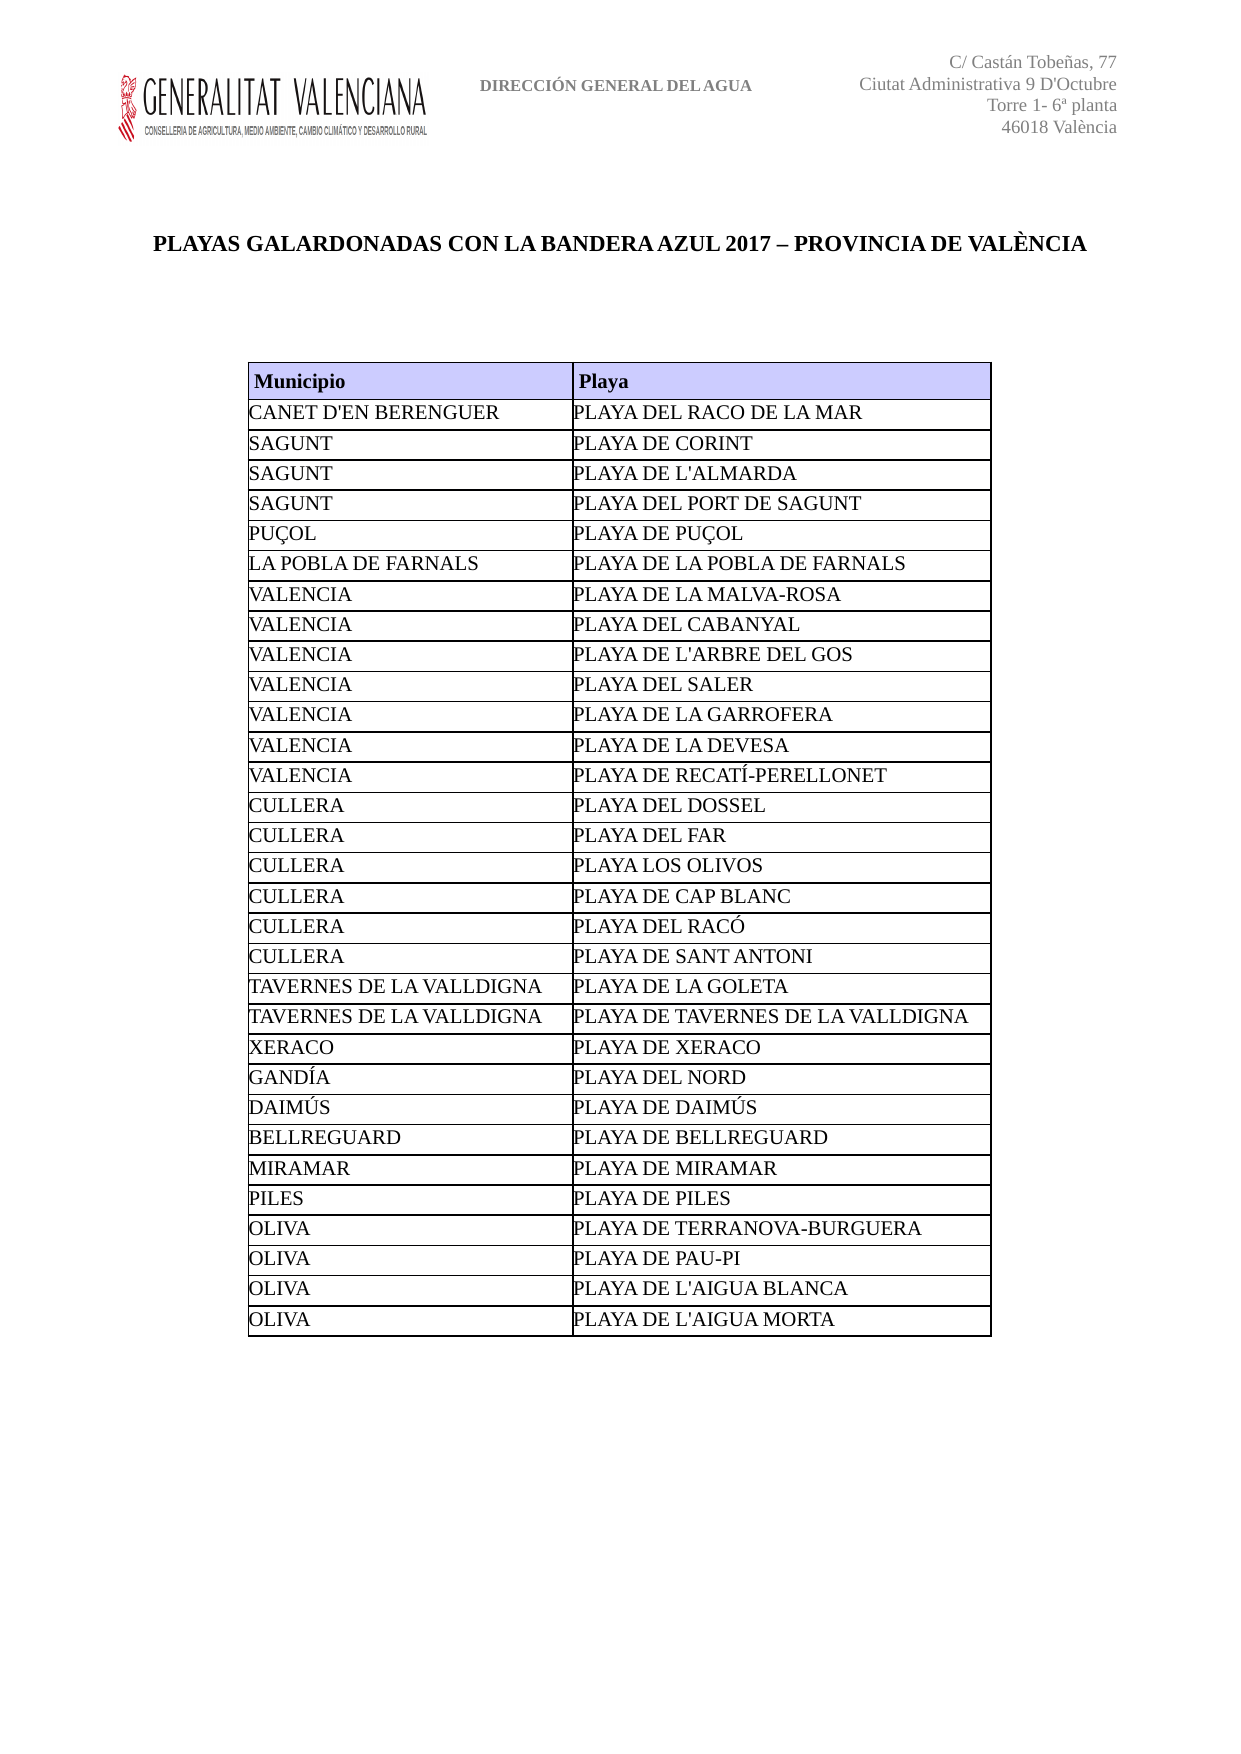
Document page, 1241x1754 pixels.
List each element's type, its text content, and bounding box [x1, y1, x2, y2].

table_cell CULLERA [249, 853, 572, 882]
table_cell PLAYA DE BELLREGUARD [574, 1125, 990, 1154]
table_cell PLAYA DE LA GARROFERA [574, 702, 990, 731]
table_cell PLAYA DE TAVERNES DE LA VALLDIGNA [574, 1005, 990, 1033]
table_cell PLAYA DE PUÇOL [574, 521, 990, 550]
table_cell PLAYA DE RECATÍ-PERELLONET [574, 763, 990, 791]
table_cell PILES [249, 1186, 572, 1214]
table_cell OLIVA [249, 1276, 572, 1305]
table_cell VALENCIA [249, 733, 572, 761]
table_cell PLAYA DE L'ALMARDA [574, 461, 990, 489]
table_header Municipio [249, 363, 572, 399]
table_cell VALENCIA [249, 672, 572, 701]
table_cell PLAYA DE PILES [574, 1186, 990, 1214]
table_cell TAVERNES DE LA VALLDIGNA [249, 1005, 572, 1033]
table_cell PLAYA DEL NORD [574, 1065, 990, 1093]
table_cell PLAYA DE L'ARBRE DEL GOS [574, 642, 990, 671]
table_cell PLAYA DE SANT ANTONI [574, 944, 990, 973]
table_cell PLAYA DE PAU-PI [574, 1246, 990, 1275]
table_cell PLAYA DE CORINT [574, 431, 990, 459]
table_cell CULLERA [249, 944, 572, 973]
table_cell XERACO [249, 1035, 572, 1063]
table_cell OLIVA [249, 1216, 572, 1244]
table_cell PLAYA DE LA DEVESA [574, 733, 990, 761]
table_cell PLAYA DEL DOSSEL [574, 793, 990, 822]
table_cell BELLREGUARD [249, 1125, 572, 1154]
table_cell SAGUNT [249, 431, 572, 459]
table_cell PLAYA DE LA POBLA DE FARNALS [574, 551, 990, 580]
table_cell VALENCIA [249, 642, 572, 671]
table_cell PLAYA DE LA GOLETA [574, 974, 990, 1003]
table_cell DAIMÚS [249, 1095, 572, 1124]
table_cell PLAYA DE L'AIGUA MORTA [574, 1307, 990, 1335]
table_header Playa [574, 363, 990, 399]
table_cell PLAYA DEL RACÓ [574, 914, 990, 942]
table_cell SAGUNT [249, 491, 572, 519]
table_cell GANDÍA [249, 1065, 572, 1093]
table_cell MIRAMAR [249, 1156, 572, 1184]
table_cell SAGUNT [249, 461, 572, 489]
table_cell CULLERA [249, 884, 572, 912]
table_cell PLAYA DEL CABANYAL [574, 612, 990, 640]
table_cell PLAYA DEL RACO DE LA MAR [574, 400, 990, 429]
table_cell PLAYA DE MIRAMAR [574, 1156, 990, 1184]
table_cell PLAYA DE CAP BLANC [574, 884, 990, 912]
table_cell OLIVA [249, 1246, 572, 1275]
table_cell PUÇOL [249, 521, 572, 550]
text PLAYAS GALARDONADAS CON LA BANDERA AZUL 2017 – PROVINCIA DE VALÈNCIA [118, 230, 1122, 256]
table_cell VALENCIA [249, 582, 572, 610]
table_cell PLAYA DE L'AIGUA BLANCA [574, 1276, 990, 1305]
table_cell CULLERA [249, 914, 572, 942]
table_cell CULLERA [249, 823, 572, 852]
table_cell PLAYA DE DAIMÚS [574, 1095, 990, 1124]
table_cell PLAYA DEL PORT DE SAGUNT [574, 491, 990, 519]
table_cell OLIVA [249, 1307, 572, 1335]
table_cell PLAYA DE TERRANOVA-BURGUERA [574, 1216, 990, 1244]
table_cell VALENCIA [249, 612, 572, 640]
picture [118, 72, 429, 146]
table_cell PLAYA DE LA MALVA-ROSA [574, 582, 990, 610]
table_cell PLAYA DEL FAR [574, 823, 990, 852]
table_cell PLAYA DE XERACO [574, 1035, 990, 1063]
table_cell CULLERA [249, 793, 572, 822]
table_cell TAVERNES DE LA VALLDIGNA [249, 974, 572, 1003]
table_cell PLAYA DEL SALER [574, 672, 990, 701]
table_cell CANET D'EN BERENGUER [249, 400, 572, 429]
table_cell VALENCIA [249, 702, 572, 731]
table_cell LA POBLA DE FARNALS [249, 551, 572, 580]
table_cell VALENCIA [249, 763, 572, 791]
table_cell PLAYA LOS OLIVOS [574, 853, 990, 882]
